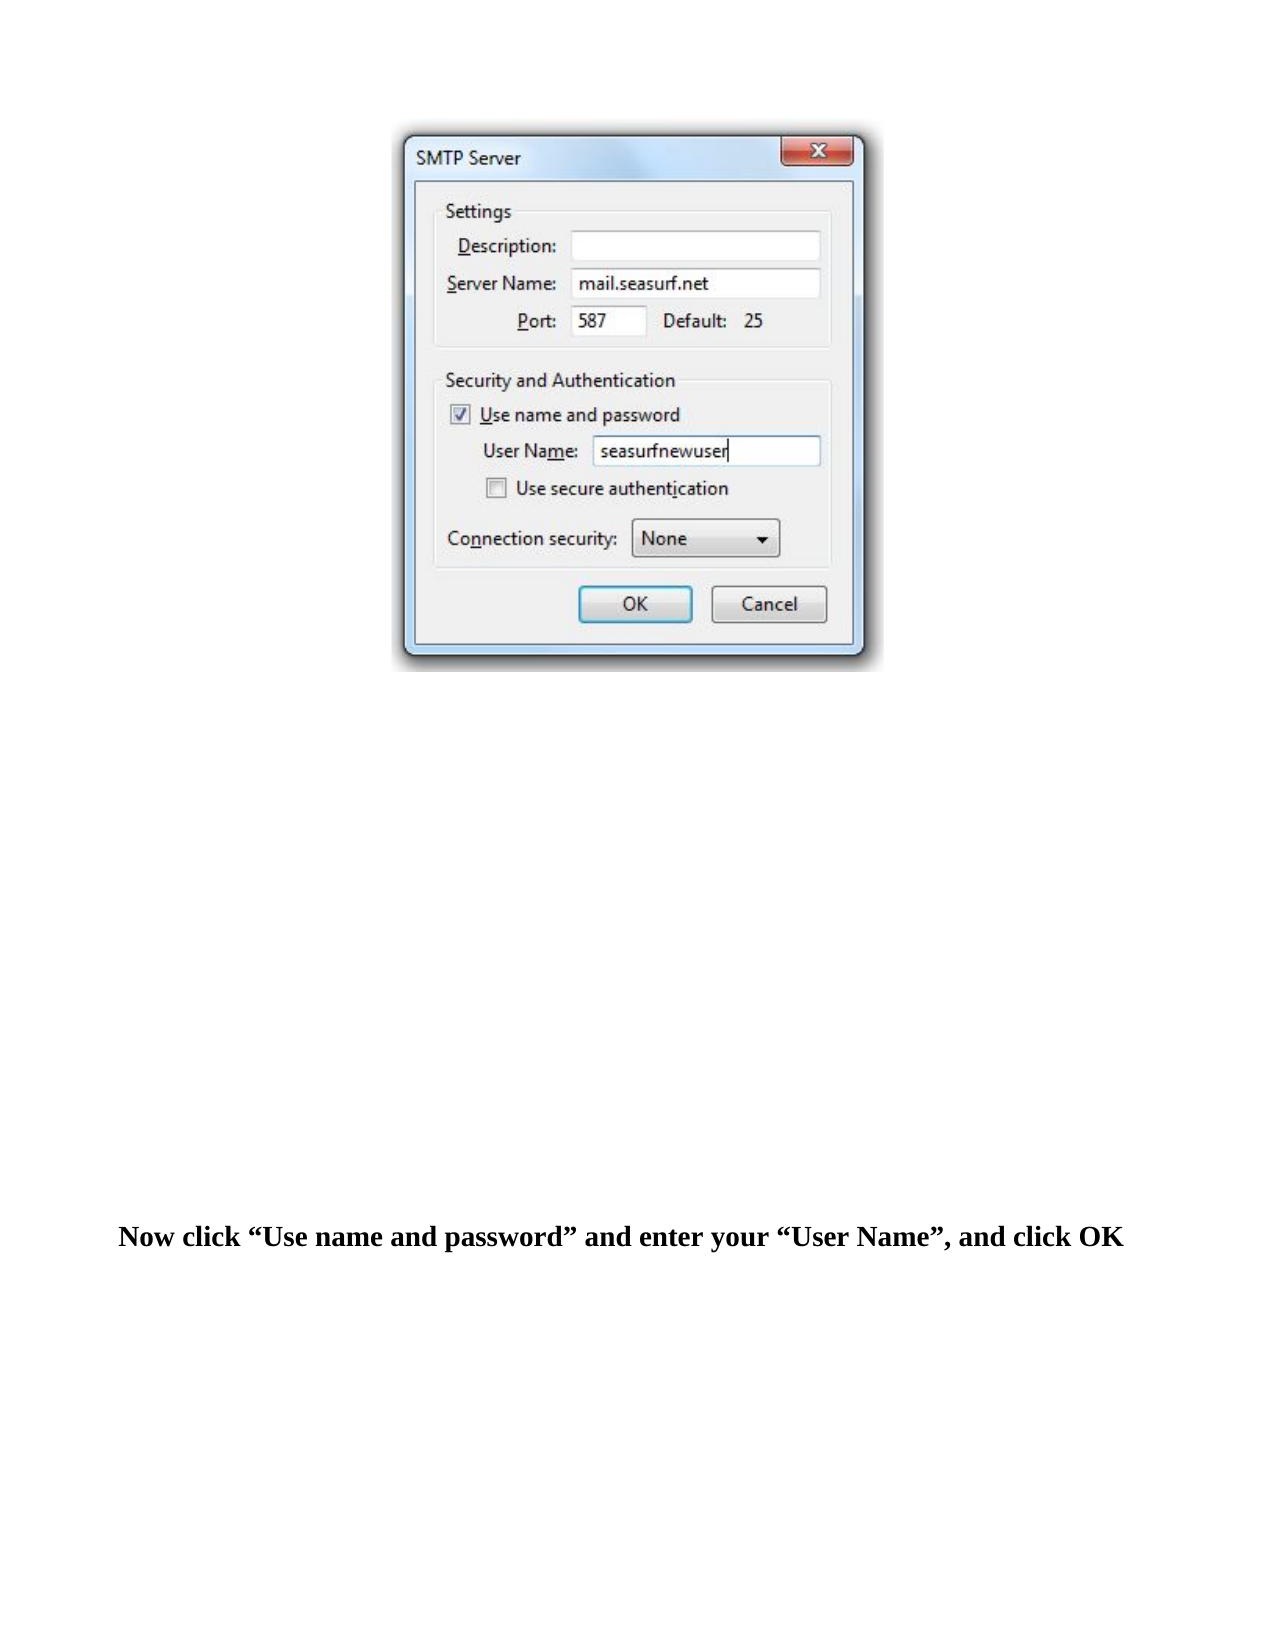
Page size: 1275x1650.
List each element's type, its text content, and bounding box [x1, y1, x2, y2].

text Now click “Use name and password” and enter your “User Name”, and click OK [118, 1220, 1157, 1252]
picture [391, 118, 884, 672]
